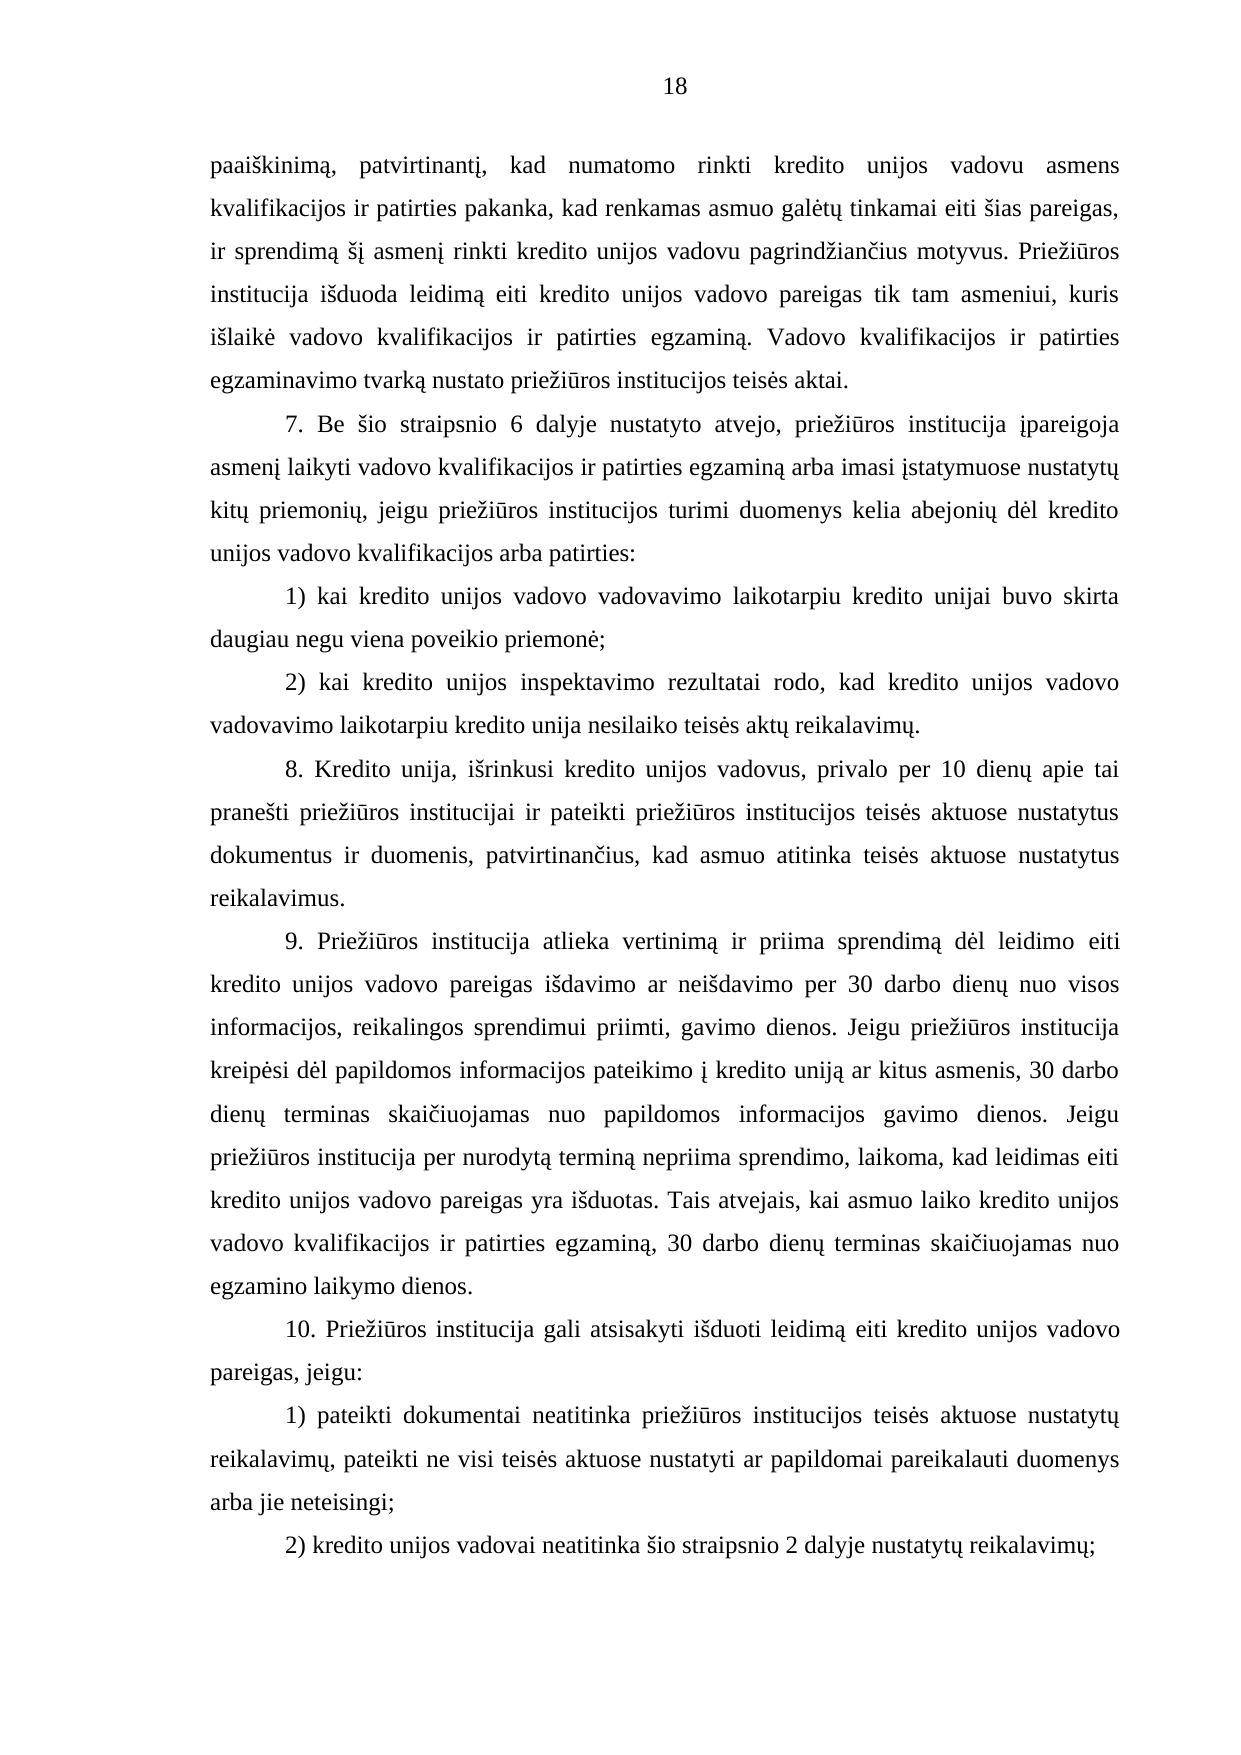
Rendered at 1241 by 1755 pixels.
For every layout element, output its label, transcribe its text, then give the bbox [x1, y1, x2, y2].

text 2) kai kredito unijos inspektavimo rezultatai rodo, kad kredito unijos vadovo vadovavimo laikotarpiu kredito unija nesilaiko teisės aktų reikalavimų. [210, 667, 1120, 739]
text 1) kai kredito unijos vadovo vadovavimo laikotarpiu kredito unijai buvo skirta daugiau negu viena poveikio priemonė; [210, 581, 1120, 653]
text 7. Be šio straipsnio 6 dalyje nustatyto atvejo, priežiūros institucija įpareigoja asmenį laikyti vadovo kvalifikacijos ir patirties egzaminą arba imasi įstatymuose nustatytų kitų priemonių, jeigu priežiūros institucijos turimi duomenys kelia abejonių dėl kredito unijos vadovo kvalifikacijos arba patirties: [210, 409, 1120, 567]
text 2) kredito unijos vadovai neatitinka šio straipsnio 2 dalyje nustatytų reikalavimų; [210, 1530, 1120, 1559]
text 9. Priežiūros institucija atlieka vertinimą ir priima sprendimą dėl leidimo eiti kredito unijos vadovo pareigas išdavimo ar neišdavimo per 30 darbo dienų nuo visos informacijos, reikalingos sprendimui priimti, gavimo dienos. Jeigu priežiūros institucija kreipėsi dėl papildomos informacijos pateikimo į kredito uniją ar kitus asmenis, 30 darbo dienų terminas skaičiuojamas nuo papildomos informacijos gavimo dienos. Jeigu priežiūros institucija per nurodytą terminą nepriima sprendimo, laikoma, kad leidimas eiti kredito unijos vadovo pareigas yra išduotas. Tais atvejais, kai asmuo laiko kredito unijos vadovo kvalifikacijos ir patirties egzaminą, 30 darbo dienų terminas skaičiuojamas nuo egzamino laikymo dienos. [210, 926, 1120, 1300]
text 1) pateikti dokumentai neatitinka priežiūros institucijos teisės aktuose nustatytų reikalavimų, pateikti ne visi teisės aktuose nustatyti ar papildomai pareikalauti duomenys arba jie neteisingi; [210, 1401, 1120, 1516]
text 10. Priežiūros institucija gali atsisakyti išduoti leidimą eiti kredito unijos vadovo pareigas, jeigu: [210, 1314, 1120, 1386]
text paaiškinimą, patvirtinantį, kad numatomo rinkti kredito unijos vadovu asmens kvalifikacijos ir patirties pakanka, kad renkamas asmuo galėtų tinkamai eiti šias pareigas, ir sprendimą šį asmenį rinkti kredito unijos vadovu pagrindžiančius motyvus. Priežiūros institucija išduoda leidimą eiti kredito unijos vadovo pareigas tik tam asmeniui, kuris išlaikė vadovo kvalifikacijos ir patirties egzaminą. Vadovo kvalifikacijos ir patirties egzaminavimo tvarką nustato priežiūros institucijos teisės aktai. [210, 150, 1120, 394]
text 8. Kredito unija, išrinkusi kredito unijos vadovus, privalo per 10 dienų apie tai pranešti priežiūros institucijai ir pateikti priežiūros institucijos teisės aktuose nustatytus dokumentus ir duomenis, patvirtinančius, kad asmuo atitinka teisės aktuose nustatytus reikalavimus. [210, 754, 1120, 912]
